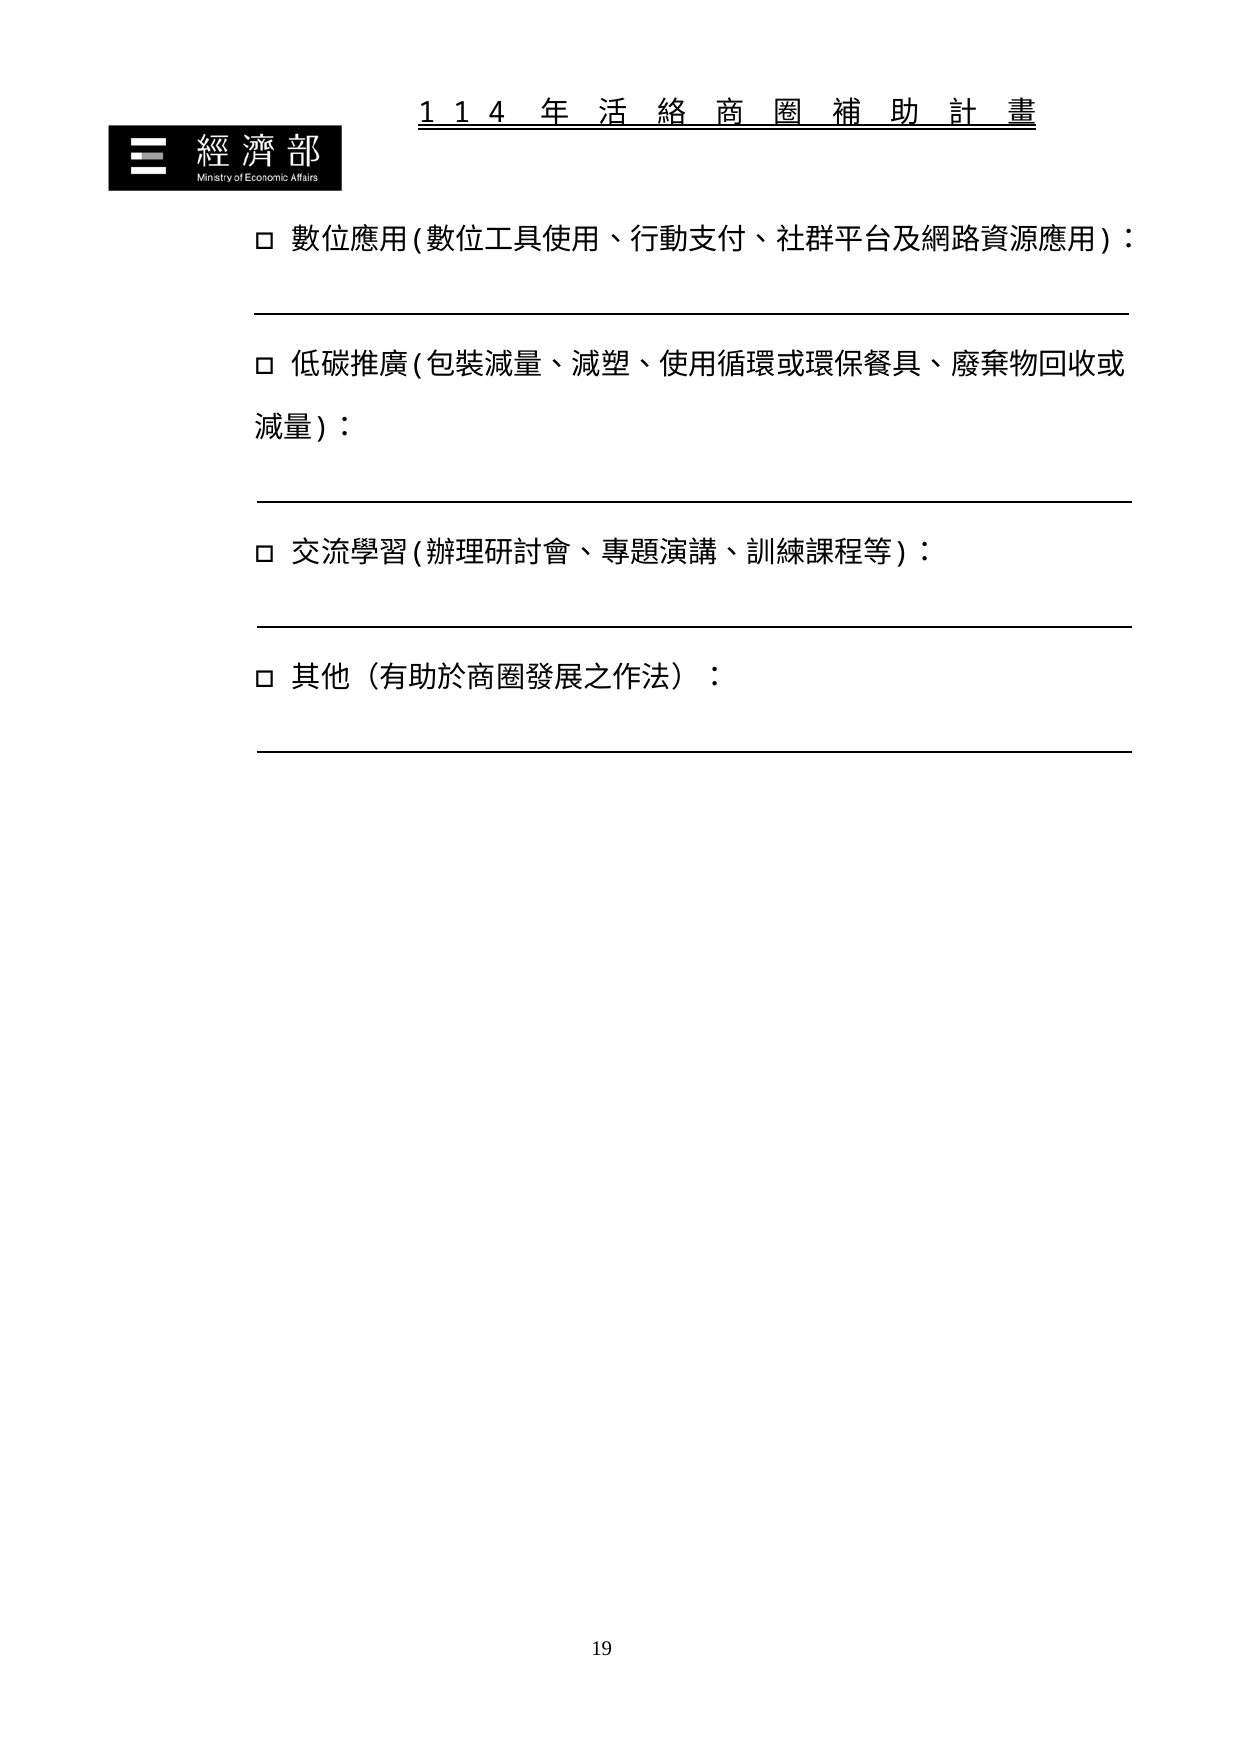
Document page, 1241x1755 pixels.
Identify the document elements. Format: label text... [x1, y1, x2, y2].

list 交流學習(辦理研討會、專題演講、訓練課程等)： [254, 508, 1134, 570]
list 數位應用(數位工具使用、行動支付、社群平台及網路資源應用)： [254, 195, 1134, 258]
list 其他（有助於商圈發展之作法）： [254, 633, 1134, 695]
list 低碳推廣(包裝減量、減塑、使用循環或環保餐具、廢棄物回收或減量)： [254, 320, 1134, 445]
